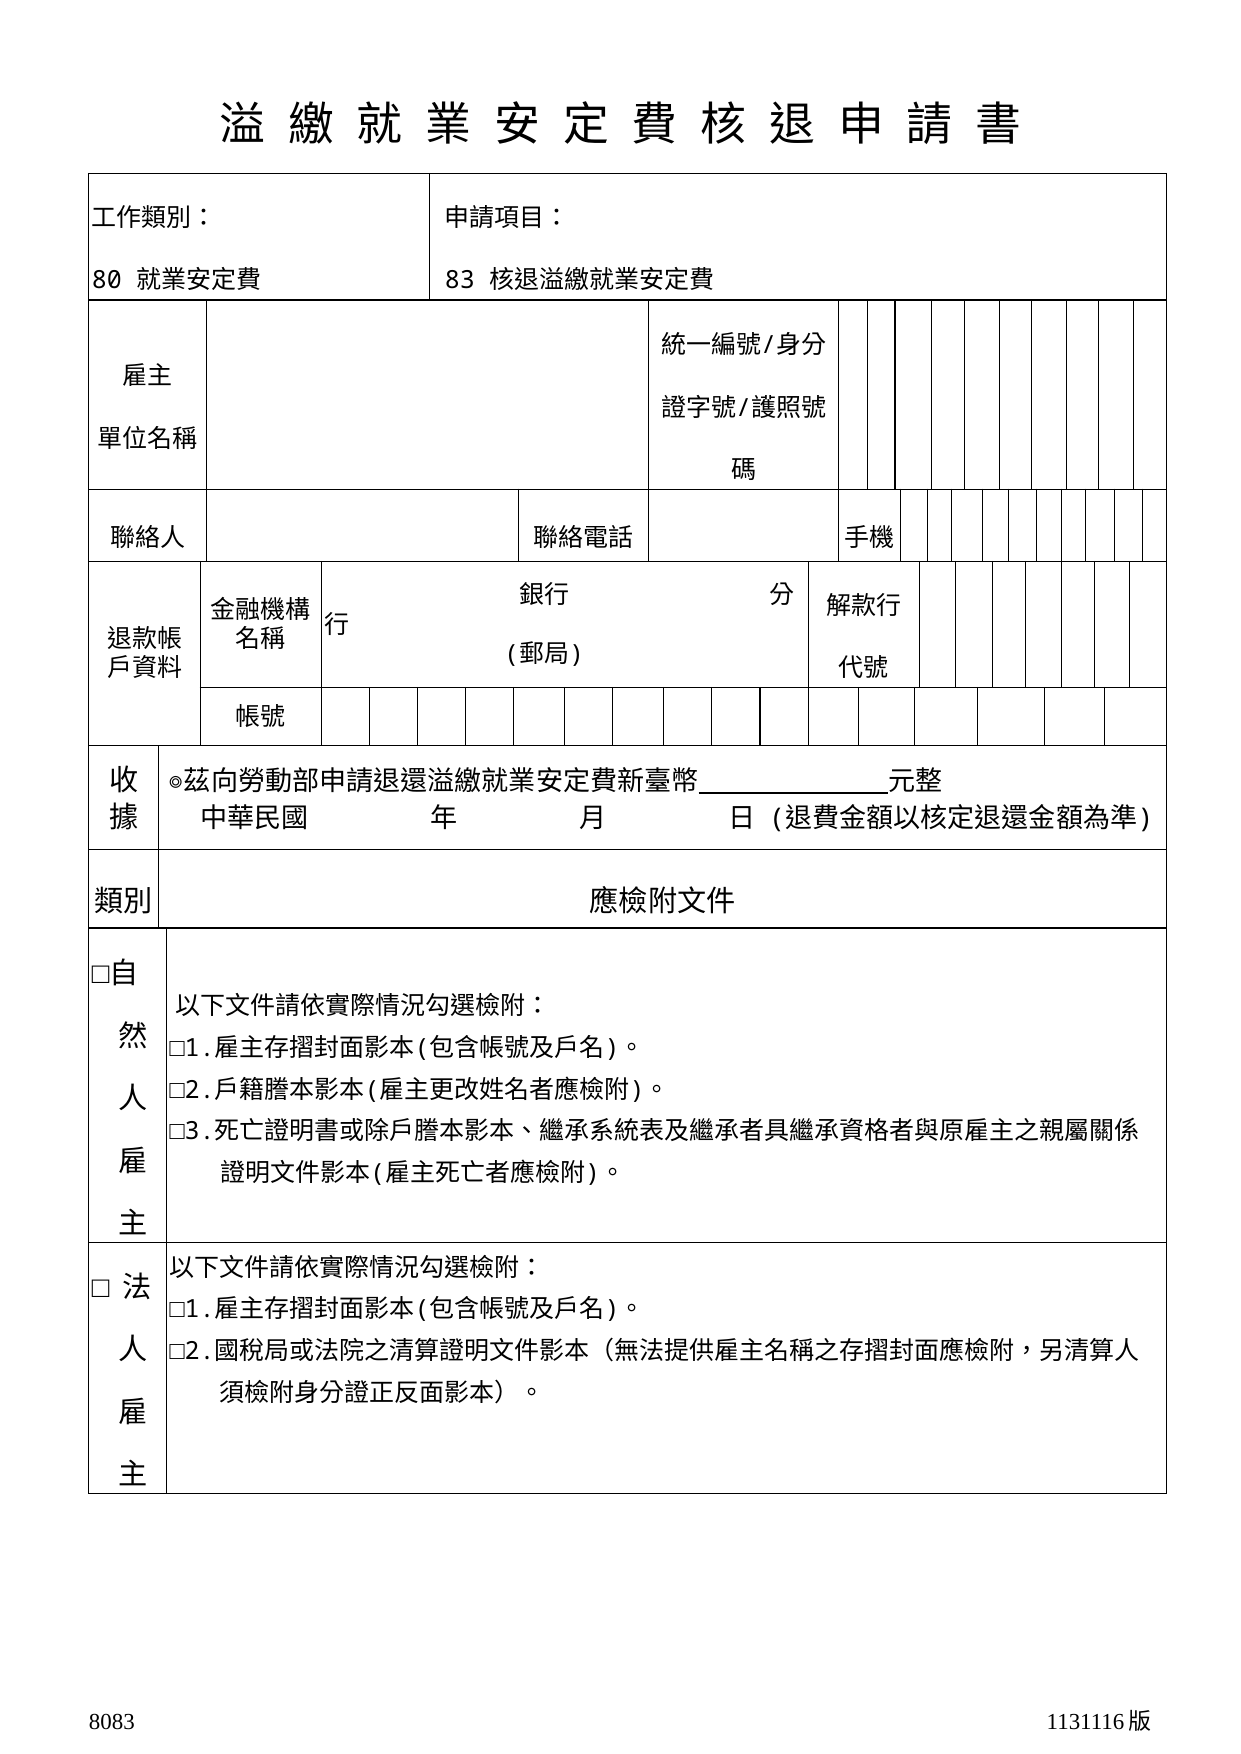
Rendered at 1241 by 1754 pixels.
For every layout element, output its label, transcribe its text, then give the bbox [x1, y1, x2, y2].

table_header [1134, 301, 1166, 488]
table_cell [920, 562, 955, 687]
table_header [1099, 301, 1133, 488]
table_cell [1045, 688, 1104, 745]
table_header [839, 301, 867, 488]
table_cell [565, 688, 612, 745]
table_header [965, 301, 999, 488]
table_cell 應檢附文件 [159, 850, 1166, 927]
table_cell 手機 [839, 490, 900, 561]
table_header [868, 301, 894, 488]
table_cell [1026, 562, 1061, 687]
table_cell 退款帳戶資料 [89, 562, 200, 745]
table_header [896, 301, 931, 488]
table_cell [664, 688, 711, 745]
table_cell 銀行 分行 (郵局) [322, 562, 808, 687]
table_cell [649, 490, 838, 561]
text 溢 繳 就 業 安 定 費 核 退 申 請 書 [89, 48, 1152, 173]
table_cell 金融機構名稱 [201, 562, 321, 687]
table_header □自然人雇主 [89, 929, 166, 1242]
table_cell [1115, 490, 1142, 561]
table_cell [1062, 490, 1085, 561]
table_header 申請項目： 83 核退溢繳就業安定費 [430, 174, 1166, 299]
table_cell [1130, 562, 1166, 687]
table_cell 解款行 代號 [809, 562, 919, 687]
table_cell [1143, 490, 1166, 561]
table_header [1067, 301, 1098, 488]
table_cell [514, 688, 564, 745]
table_header 工作類別： 80 就業安定費 [89, 174, 429, 299]
table_cell [761, 688, 808, 745]
table_cell [418, 688, 465, 745]
table_cell [207, 490, 518, 561]
table_cell [466, 688, 513, 745]
table_cell [901, 490, 927, 561]
table_cell [928, 490, 951, 561]
table_cell [370, 688, 417, 745]
table_cell [915, 688, 977, 745]
table_cell [613, 688, 663, 745]
table_cell [952, 490, 982, 561]
table_header 雇主 單位名稱 [89, 301, 206, 488]
table_cell [993, 562, 1025, 687]
table_cell ◎茲向勞動部申請退還溢繳就業安定費新臺幣 元整 中華民國 年 月 日 (退費金額以核定退還金額為準) [159, 746, 1166, 849]
table_cell [859, 688, 914, 745]
table_cell [956, 562, 992, 687]
table_cell [978, 688, 1044, 745]
table_cell 聯絡人 [89, 490, 206, 561]
table_cell 以下文件請依實際情況勾選檢附： □1.雇主存摺封面影本(包含帳號及戶名)。 □2.國稅局或法院之清算證明文件影本（無法提供雇主名稱之存摺封面應檢附，另清算人須檢附身分證正反面影本）。 [167, 1243, 1166, 1493]
table_header [207, 301, 648, 488]
table_cell 聯絡電話 [519, 490, 648, 561]
table_cell 帳號 [201, 688, 321, 745]
table_cell [983, 490, 1008, 561]
table_cell 收據 [89, 746, 158, 849]
table_cell [1062, 562, 1094, 687]
table_cell □法人雇主 [89, 1243, 166, 1493]
table_header [1032, 301, 1066, 488]
table_header [1000, 301, 1031, 488]
table_cell [1037, 490, 1061, 561]
table_cell [322, 688, 369, 745]
table_header 以下文件請依實際情況勾選檢附： □1.雇主存摺封面影本(包含帳號及戶名)。 □2.戶籍謄本影本(雇主更改姓名者應檢附)。 □3.死亡證明書或除戶謄本影本、繼承系統表及繼承者具繼承資格者與原雇主之親屬關係證明文件影本(雇主死亡者應檢附)。 [167, 929, 1166, 1242]
table_header 統一編號/身分證字號/護照號碼 [649, 301, 838, 488]
table_header [932, 301, 964, 488]
table_cell [809, 688, 858, 745]
table_cell [1009, 490, 1036, 561]
table_cell [1095, 562, 1129, 687]
table_cell [1086, 490, 1114, 561]
table_cell [712, 688, 759, 745]
table_cell [1105, 688, 1166, 745]
table_cell 類別 [89, 850, 158, 927]
